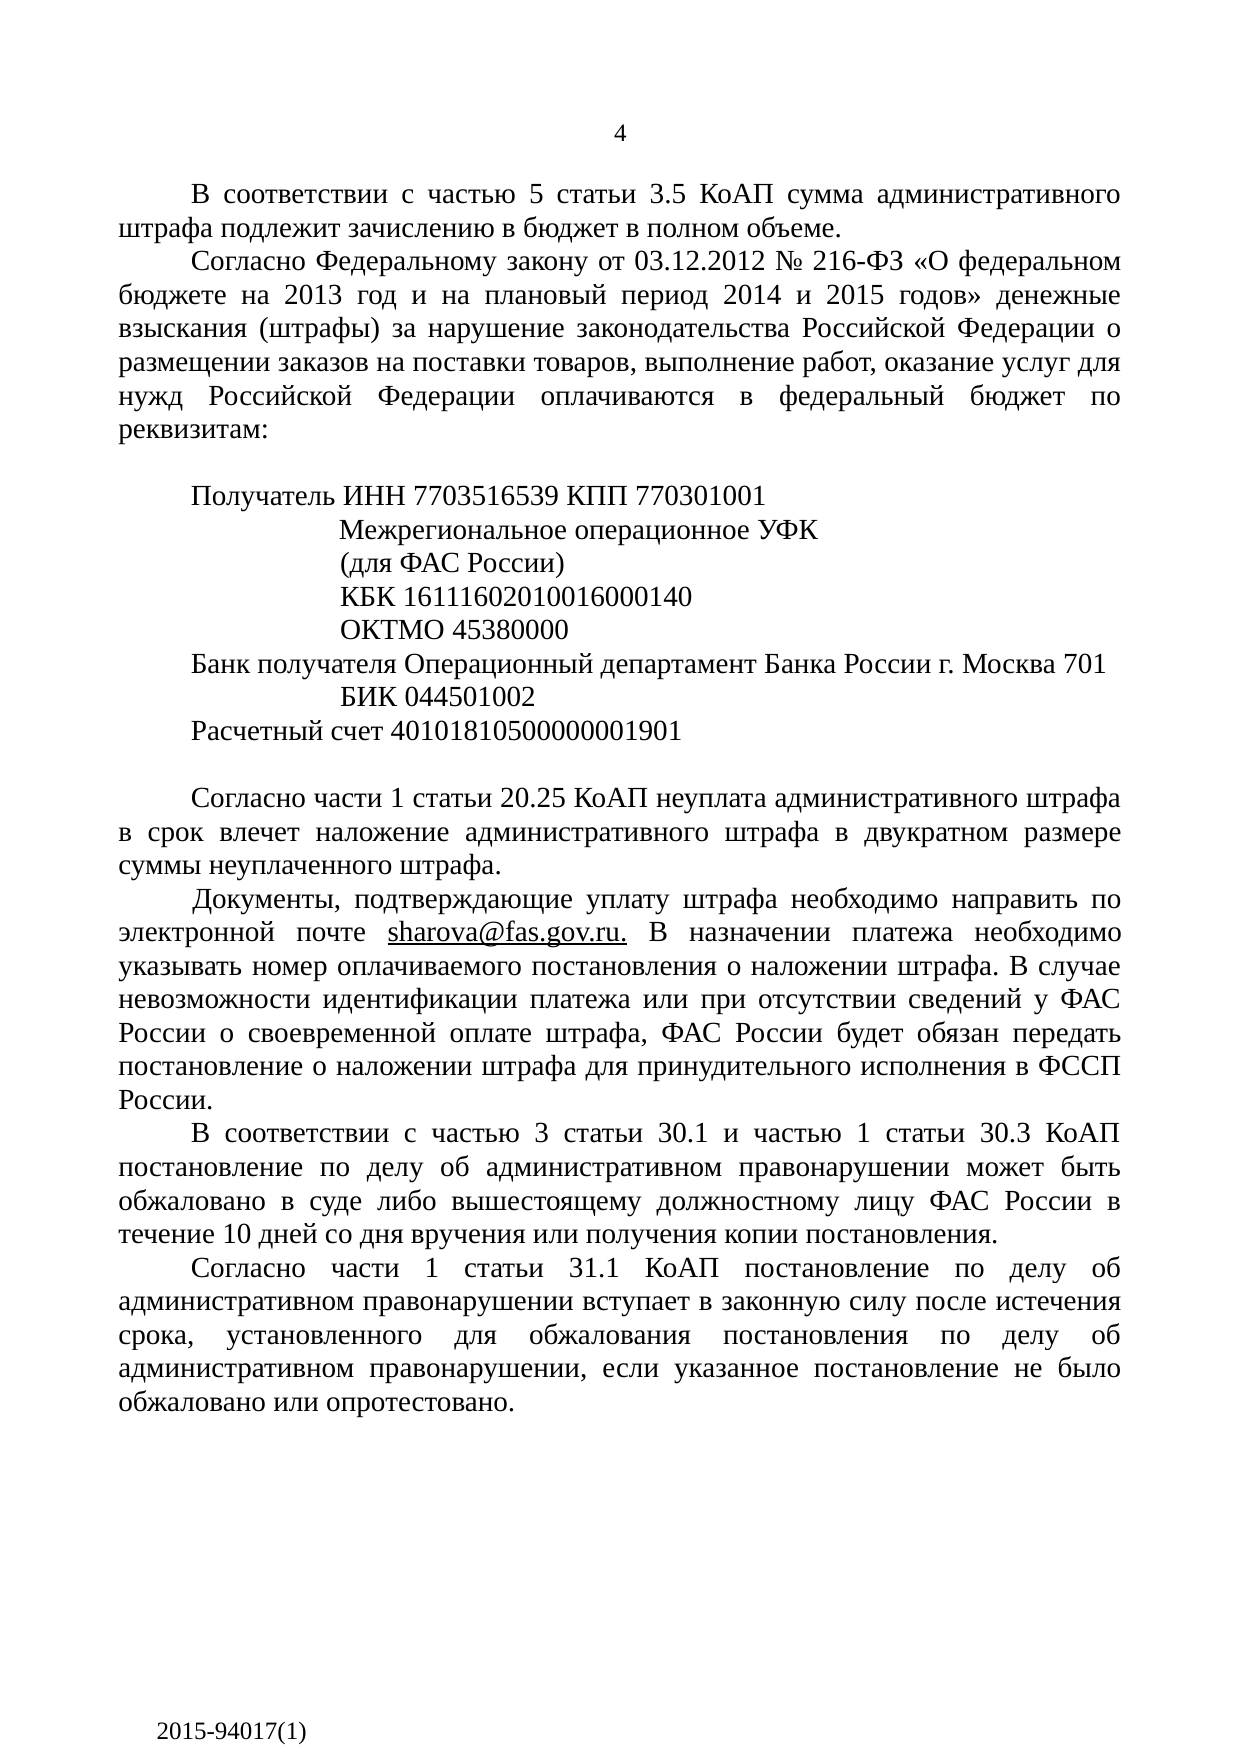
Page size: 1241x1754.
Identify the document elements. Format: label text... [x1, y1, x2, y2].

text ОКТМО 45380000 [118, 612, 1122, 646]
text Межрегиональное операционное УФК [118, 512, 1122, 545]
text Получатель ИНН 7703516539 КПП 770301001 [118, 478, 1122, 512]
text Документы, подтверждающие уплату штрафа необходимо направить по электронной почте sharova@fas.gov.ru. В назначении платежа необходимо указывать номер оплачиваемого постановления о наложении штрафа. В случае невозможности идентификации платежа или при отсутствии сведений у ФАС России о своевременной оплате штрафа, ФАС России будет обязан передать постановление о наложении штрафа для принудительного исполнения в ФССП России. [118, 881, 1122, 1116]
text Банк получателя Операционный департамент Банка России г. Москва 701 [118, 646, 1122, 679]
text В соответствии с частью 3 статьи 30.1 и частью 1 статьи 30.3 КоАП постановление по делу об административном правонарушении может быть обжаловано в суде либо вышестоящему должностному лицу ФАС России в течение 10 дней со дня вручения или получения копии постановления. [118, 1116, 1122, 1250]
text Расчетный счет 40101810500000001901 [118, 713, 1122, 747]
text Согласно Федеральному закону от 03.12.2012 № 216-ФЗ «О федеральном бюджете на 2013 год и на плановый период 2014 и 2015 годов» денежные взыскания (штрафы) за нарушение законодательства Российской Федерации о размещении заказов на поставки товаров, выполнение работ, оказание услуг для нужд Российской Федерации оплачиваются в федеральный бюджет по реквизитам: [118, 243, 1122, 445]
text БИК 044501002 [118, 679, 1122, 713]
text КБК 16111602010016000140 [118, 579, 1122, 612]
text В соответствии с частью 5 статьи 3.5 КоАП сумма административного штрафа подлежит зачислению в бюджет в полном объеме. [118, 176, 1122, 243]
text (для ФАС России) [118, 545, 1122, 579]
text Согласно части 1 статьи 20.25 КоАП неуплата административного штрафа в срок влечет наложение административного штрафа в двукратном размере суммы неуплаченного штрафа. [118, 780, 1122, 881]
text Согласно части 1 статьи 31.1 КоАП постановление по делу об административном правонарушении вступает в законную силу после истечения срока, установленного для обжалования постановления по делу об административном правонарушении, если указанное постановление не было обжаловано или опротестовано. [118, 1250, 1122, 1417]
